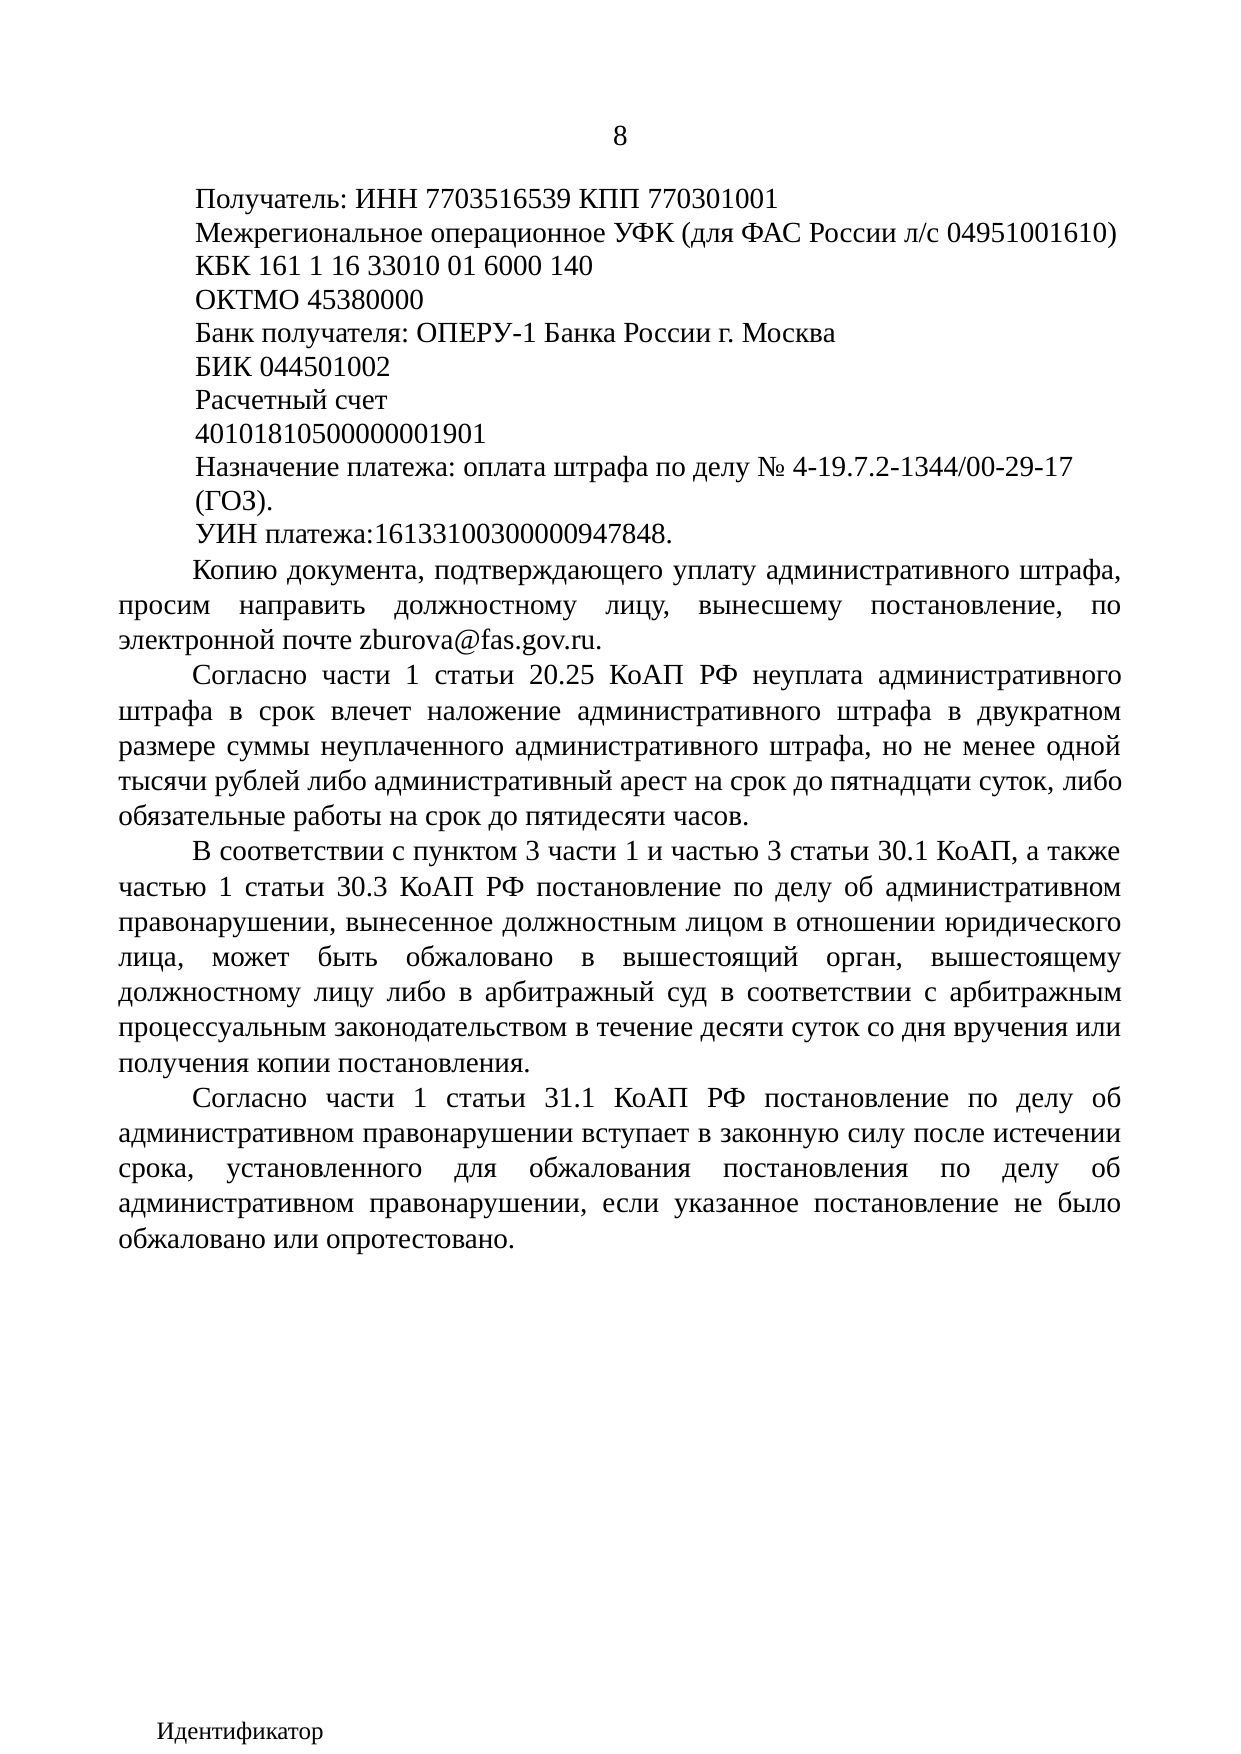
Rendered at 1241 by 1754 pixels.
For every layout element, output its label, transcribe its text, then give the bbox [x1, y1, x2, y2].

text ОКТМО 45380000 Банк получателя: ОПЕРУ-1 Банка России г. Москва [195, 282, 1122, 349]
text БИК 044501002 [195, 349, 1122, 382]
text КБК 161 1 16 33010 01 6000 140 [195, 248, 1122, 282]
text В соответствии с пунктом 3 части 1 и частью 3 статьи 30.1 КоАП, а также частью 1 статьи 30.3 КоАП РФ постановление по делу об административном правонарушении, вынесенное должностным лицом в отношении юридического лица, может быть обжаловано в вышестоящий орган, вышестоящему должностному лицу либо в арбитражный суд в соответствии с арбитражным процессуальным законодательством в течение десяти суток со дня вручения или получения копии постановления. [118, 833, 1122, 1078]
text Копию документа, подтверждающего уплату административного штрафа, просим направить должностному лицу, вынесшему постановление, по электронной почте zburova@fas.gov.ru. [118, 552, 1122, 656]
text Согласно части 1 статьи 20.25 КоАП РФ неуплата административного штрафа в срок влечет наложение административного штрафа в двукратном размере суммы неуплаченного административного штрафа, но не менее одной тысячи рублей либо административный арест на срок до пятнадцати суток, либо обязательные работы на срок до пятидесяти часов. [118, 657, 1122, 832]
text Расчетный счет 40101810500000001901 [195, 382, 1122, 449]
text Согласно части 1 статьи 31.1 КоАП РФ постановление по делу об административном правонарушении вступает в законную силу после истечении срока, установленного для обжалования постановления по делу об административном правонарушении, если указанное постановление не было обжаловано или опротестовано. [118, 1080, 1122, 1254]
text Межрегиональное операционное УФК (для ФАС России л/с 04951001610) [195, 215, 1122, 248]
text Назначение платежа: оплата штрафа по делу № 4-19.7.2-1344/00-29-17 (ГОЗ). [195, 449, 1122, 517]
text УИН платежа:16133100300000947848. [195, 517, 1122, 550]
text Получатель: ИНН 7703516539 КПП 770301001 [195, 181, 1122, 215]
